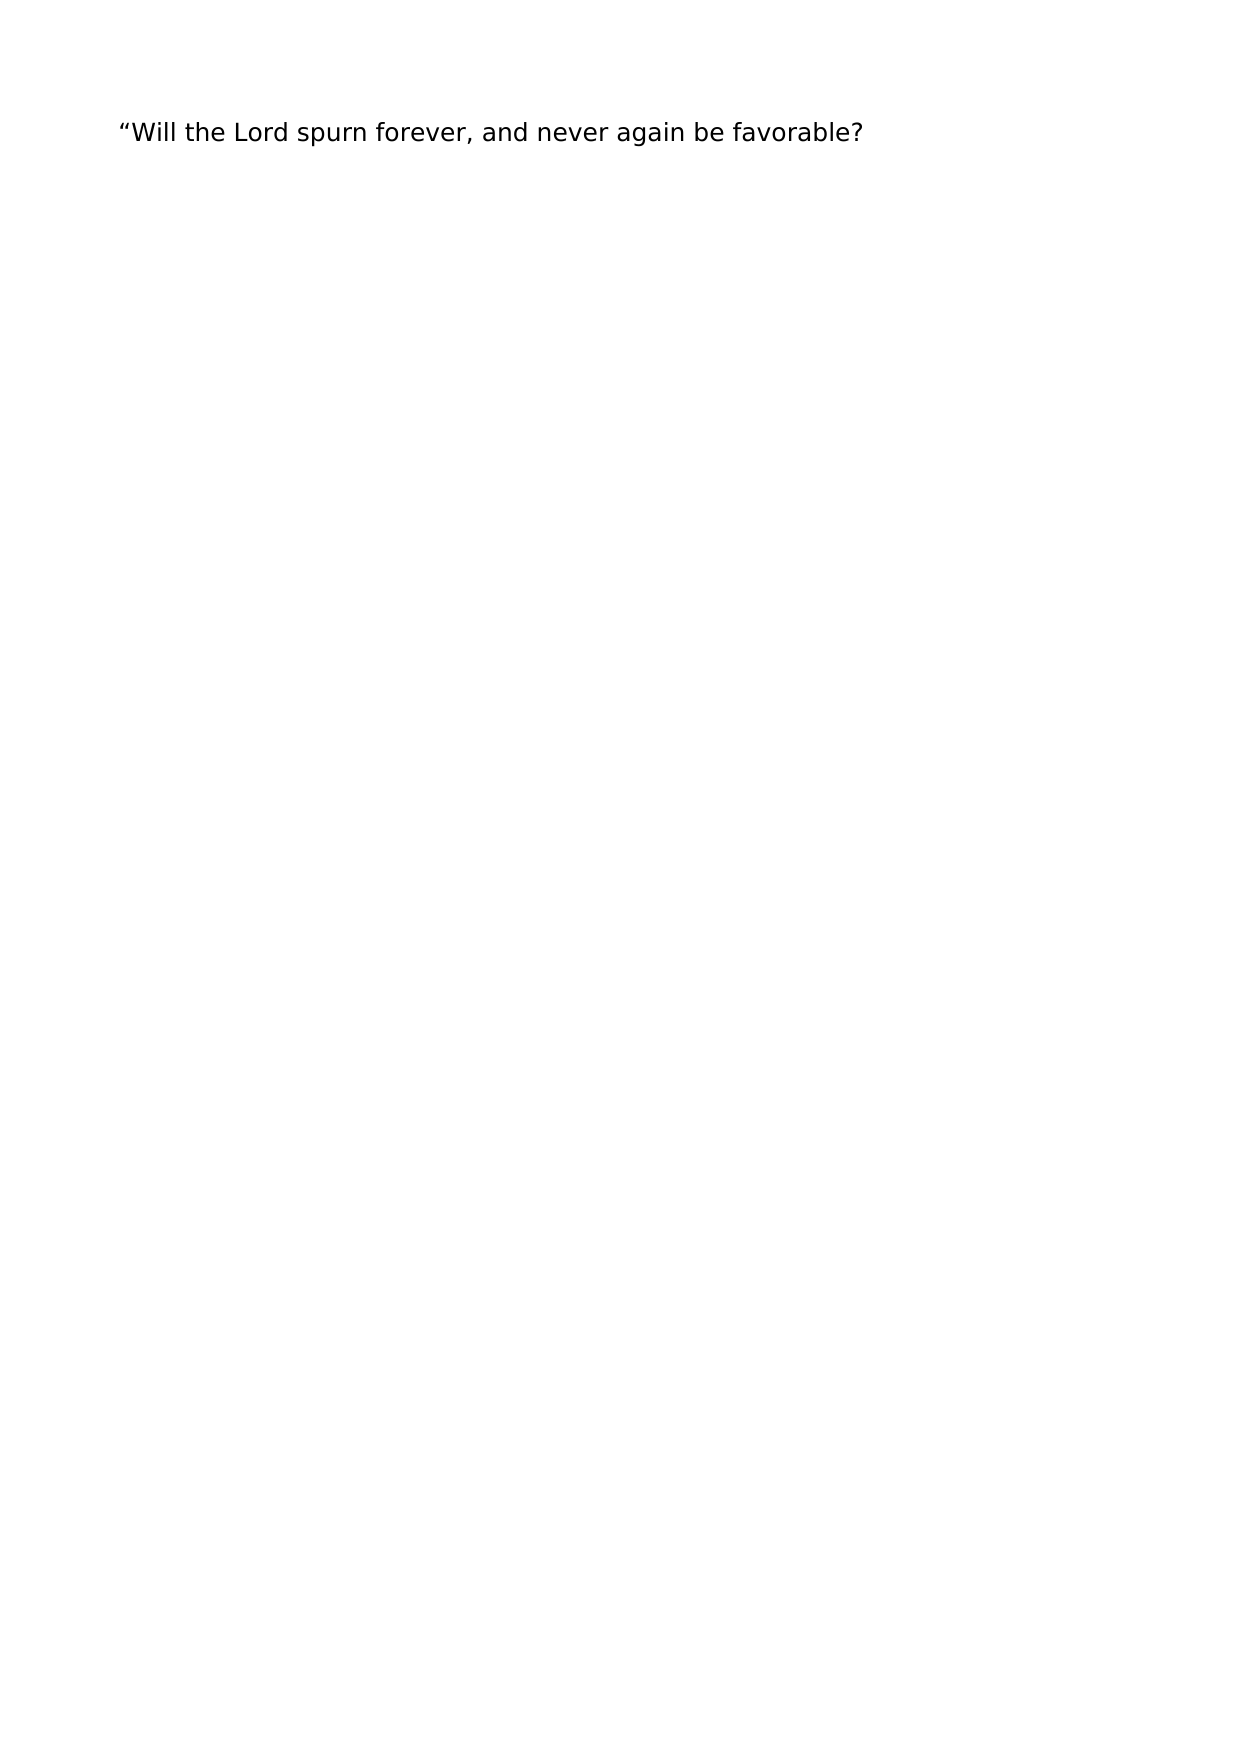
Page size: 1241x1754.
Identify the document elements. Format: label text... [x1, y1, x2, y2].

text “Will the Lord spurn forever, and never again be favorable? [118, 118, 1122, 147]
